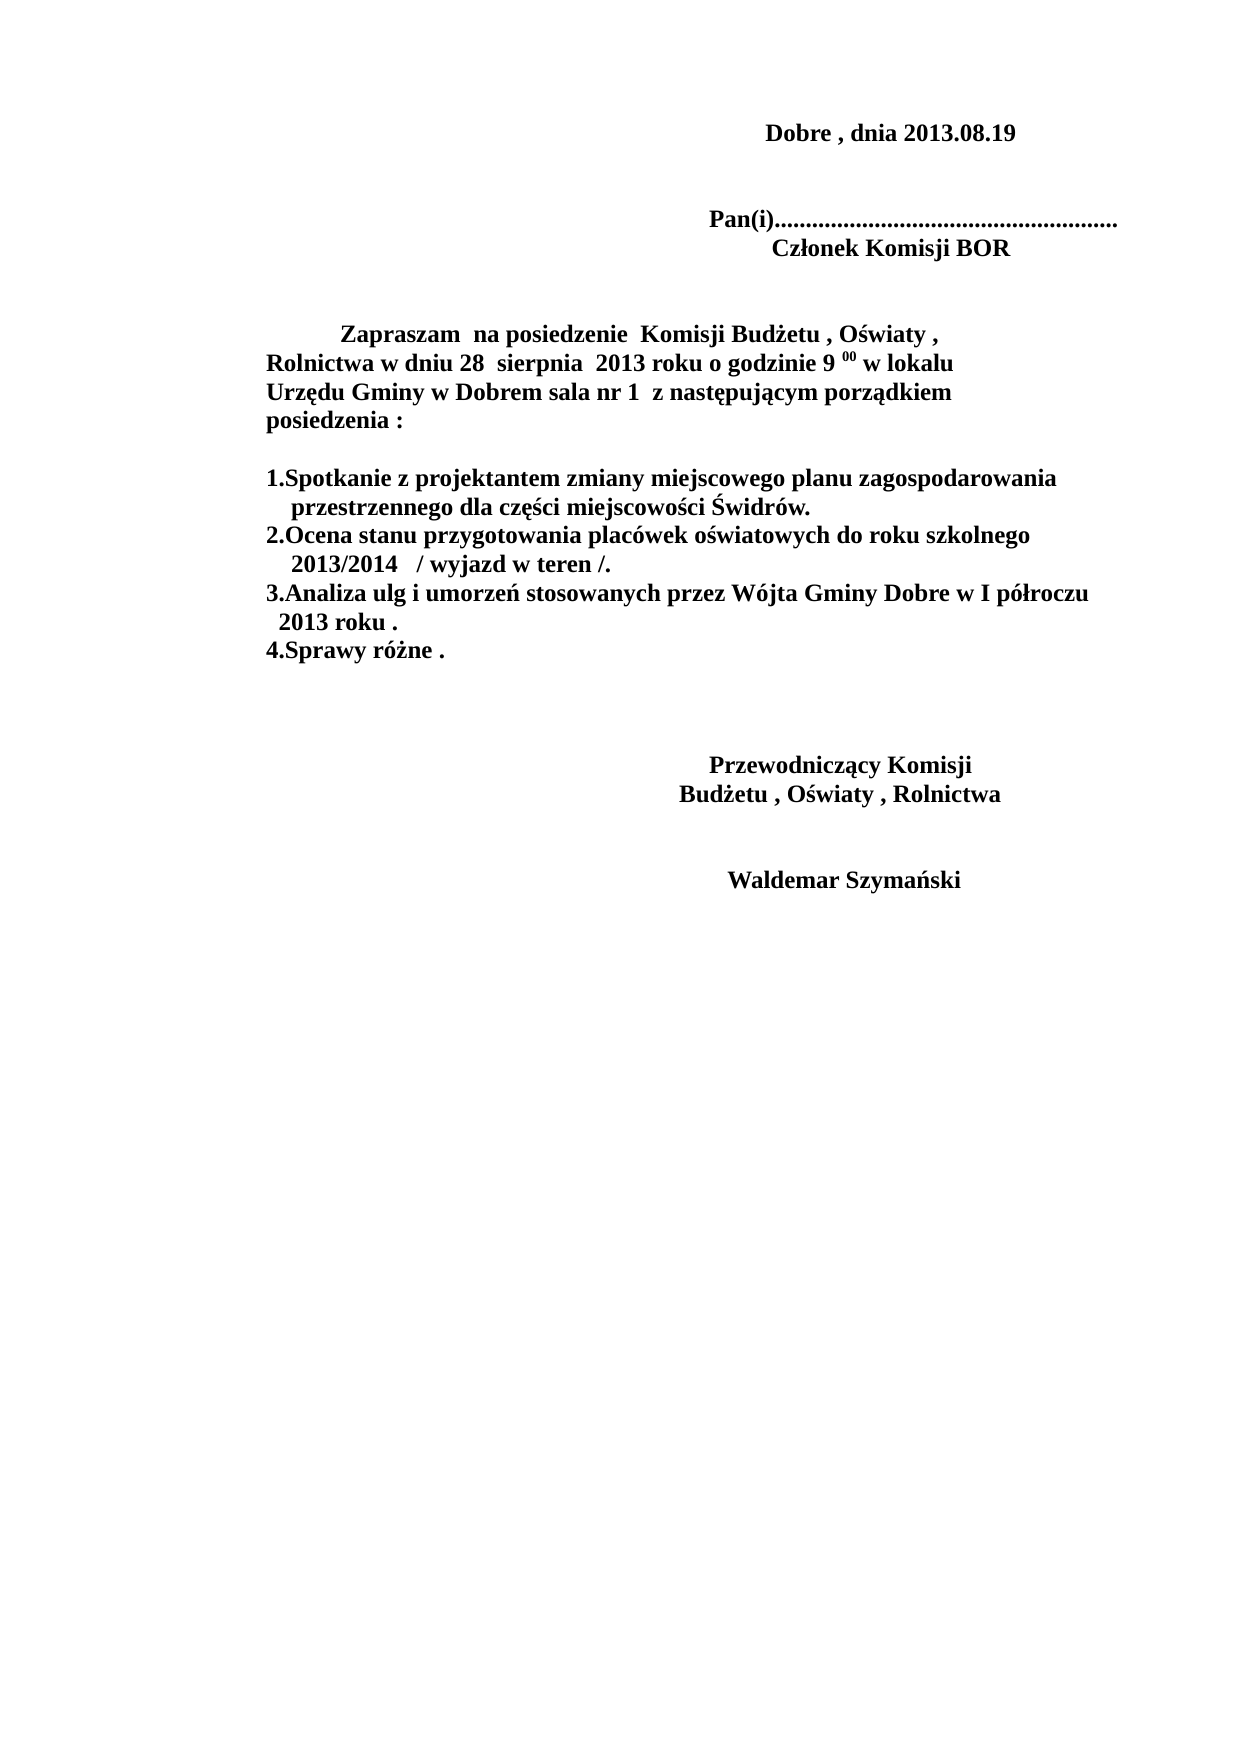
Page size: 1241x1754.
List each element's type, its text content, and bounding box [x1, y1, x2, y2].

text 4.Sprawy różne . [118, 636, 1122, 664]
text Waldemar Szymański [118, 866, 1122, 894]
text 1.Spotkanie z projektantem zmiany miejscowego planu zagospodarowania [118, 463, 1122, 492]
text Rolnictwa w dniu 28 sierpnia 2013 roku o godzinie 9 00 w lokalu [118, 348, 1122, 377]
text Dobre , dnia 2013.08.19 [118, 118, 1122, 147]
text Przewodniczący Komisji [118, 751, 1122, 779]
text Zapraszam na posiedzenie Komisji Budżetu , Oświaty , [118, 319, 1122, 348]
text Członek Komisji BOR [118, 233, 1122, 262]
text Pan(i)....................................................... [118, 204, 1122, 233]
text posiedzenia : [118, 406, 1122, 434]
text Budżetu , Oświaty , Rolnictwa [118, 779, 1122, 808]
text Urzędu Gminy w Dobrem sala nr 1 z następującym porządkiem [118, 377, 1122, 406]
text 2013/2014 / wyjazd w teren /. [118, 549, 1122, 578]
text 3.Analiza ulg i umorzeń stosowanych przez Wójta Gminy Dobre w I półroczu 2013 roku . [118, 578, 1122, 636]
text 2.Ocena stanu przygotowania placówek oświatowych do roku szkolnego [118, 521, 1122, 549]
text przestrzennego dla części miejscowości Świdrów. [118, 492, 1122, 521]
